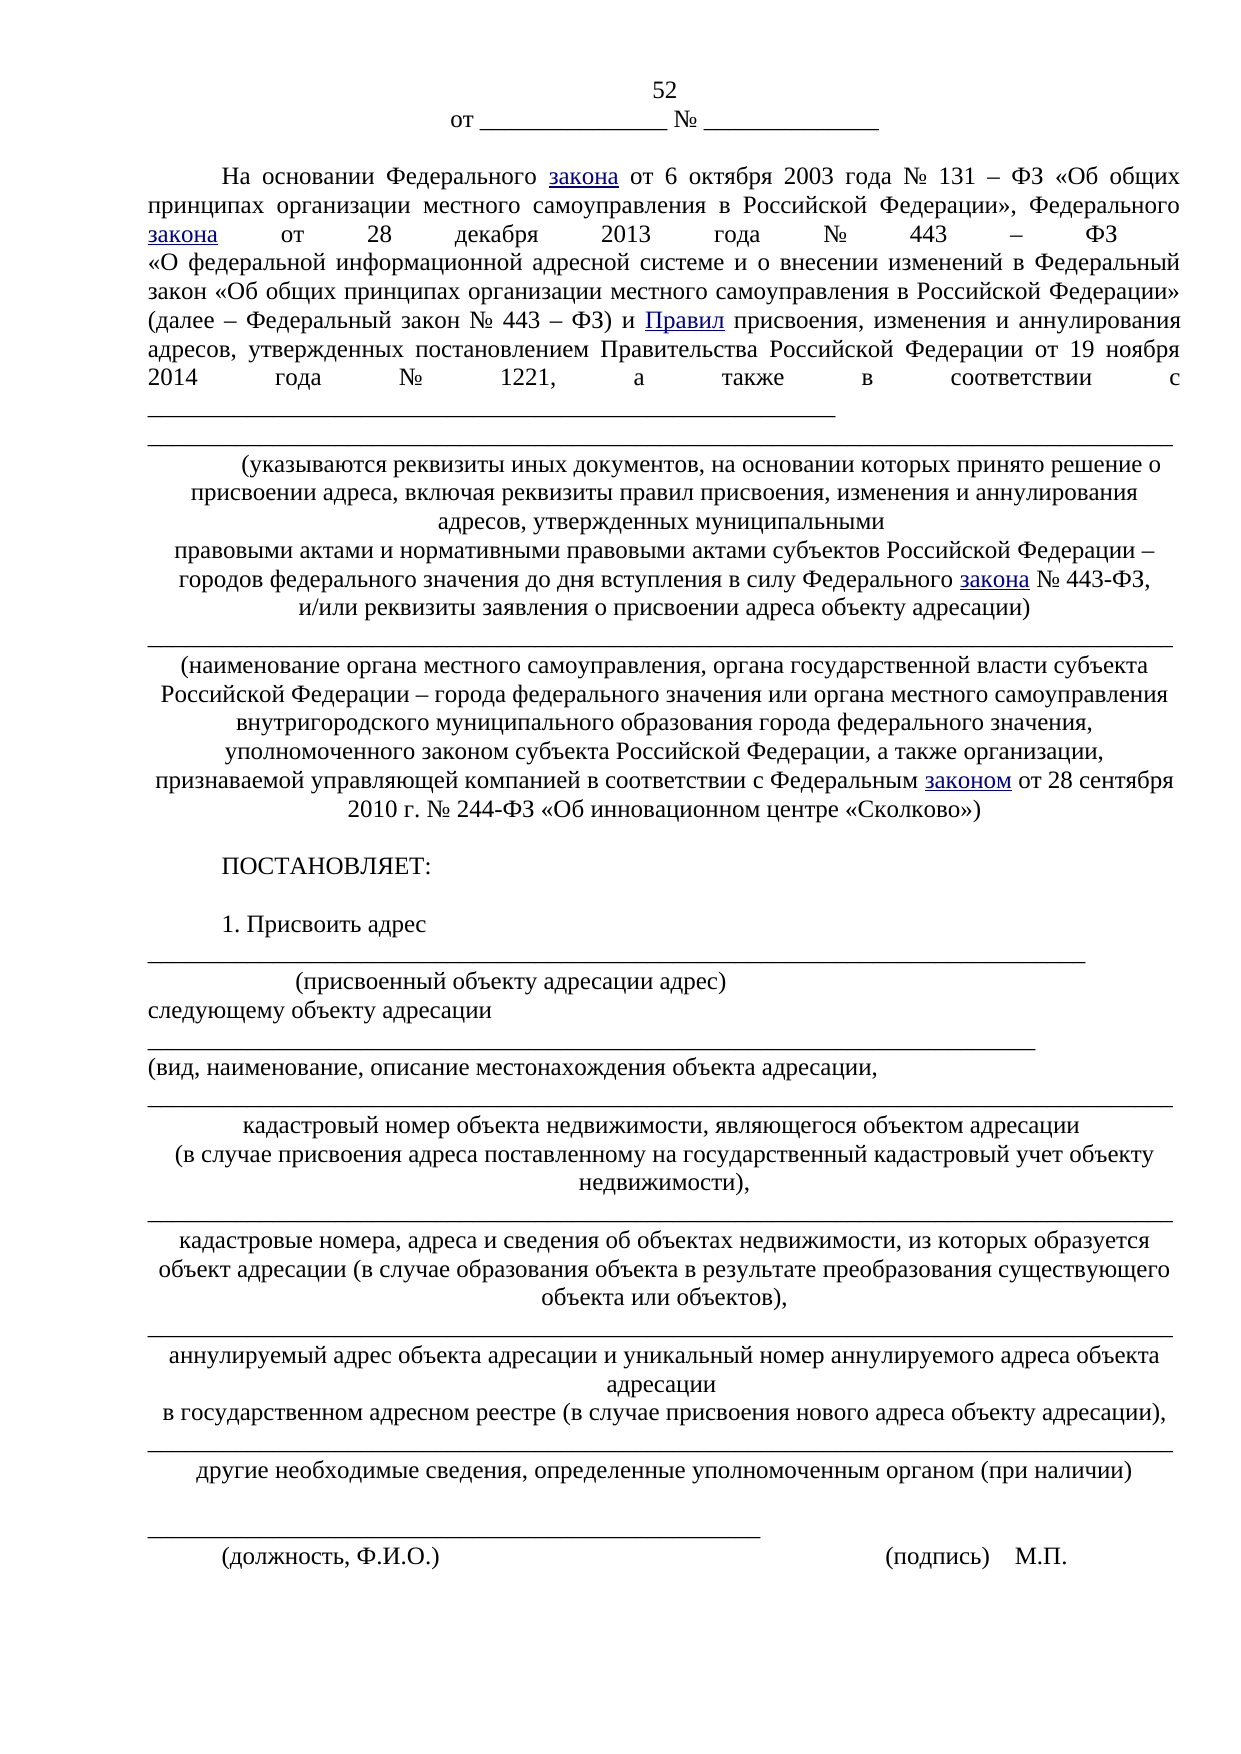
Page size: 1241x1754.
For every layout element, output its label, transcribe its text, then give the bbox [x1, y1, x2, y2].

text от _______________ № ______________ [148, 104, 1181, 132]
text 1. Присвоить адрес ___________________________________________________________________________ [148, 909, 1181, 966]
text __________________________________________________________________________________ [148, 1081, 1181, 1110]
text (присвоенный объекту адресации адрес) [221, 966, 1181, 995]
text _________________________________________________ [148, 1512, 1181, 1541]
text кадастровый номер объекта недвижимости, являющегося объектом адресации (в случае присвоения адреса поставленному на государственный кадастровый учет объекту недвижимости), [148, 1110, 1181, 1196]
text ПОСТАНОВЛЯЕТ: [148, 851, 1181, 880]
text __________________________________________________________________________________ [148, 1196, 1181, 1225]
text аннулируемый адрес объекта адресации и уникальный номер аннулируемого адреса объекта адресации в государственном адресном реестре (в случае присвоения нового адреса объекту адресации), [148, 1340, 1181, 1426]
text следующему объекту адресации _______________________________________________________________________ [148, 995, 1181, 1052]
text (вид, наименование, описание местонахождения объекта адресации, [148, 1052, 1181, 1081]
text (указываются реквизиты иных документов, на основании которых принято решение о присвоении адреса, включая реквизиты правил присвоения, изменения и аннулирования адресов, утвержденных муниципальными правовыми актами и нормативными правовыми актами субъектов Российской Федерации – городов федерального значения до дня вступления в силу Федерального закона № 443-ФЗ, и/или реквизиты заявления о присвоении адреса объекту адресации) [148, 449, 1181, 621]
text __________________________________________________________________________________ [148, 1426, 1181, 1455]
text (наименование органа местного самоуправления, органа государственной власти субъекта Российской Федерации – города федерального значения или органа местного самоуправления внутригородского муниципального образования города федерального значения, уполномоченного законом субъекта Российской Федерации, а также организации, признаваемой управляющей компанией в соответствии с Федеральным законом от 28 сентября 2010 г. № 244-ФЗ «Об инновационном центре «Сколково») [148, 650, 1181, 822]
text На основании Федерального закона от 6 октября 2003 года № 131 – ФЗ «Об общих принципах организации местного самоуправления в Российской Федерации», Федерального закона от 28 декабря 2013 года № 443 – ФЗ «О федеральной информационной адресной системе и о внесении изменений в Федеральный закон «Об общих принципах организации местного самоуправления в Российской Федерации» (далее – Федеральный закон № 443 – ФЗ) и Правил присвоения, изменения и аннулирования адресов, утвержденных постановлением Правительства Российской Федерации от 19 ноября 2014 года № 1221, а также в соответствии с _______________________________________________________ [148, 161, 1181, 420]
text другие необходимые сведения, определенные уполномоченным органом (при наличии) [148, 1455, 1181, 1484]
text __________________________________________________________________________________ [148, 621, 1181, 650]
text (должность, Ф.И.О.) (подпись) М.П. [221, 1541, 1181, 1570]
text __________________________________________________________________________________ [148, 420, 1181, 449]
text __________________________________________________________________________________ [148, 1311, 1181, 1340]
text кадастровые номера, адреса и сведения об объектах недвижимости, из которых образуется объект адресации (в случае образования объекта в результате преобразования существующего объекта или объектов), [148, 1225, 1181, 1311]
